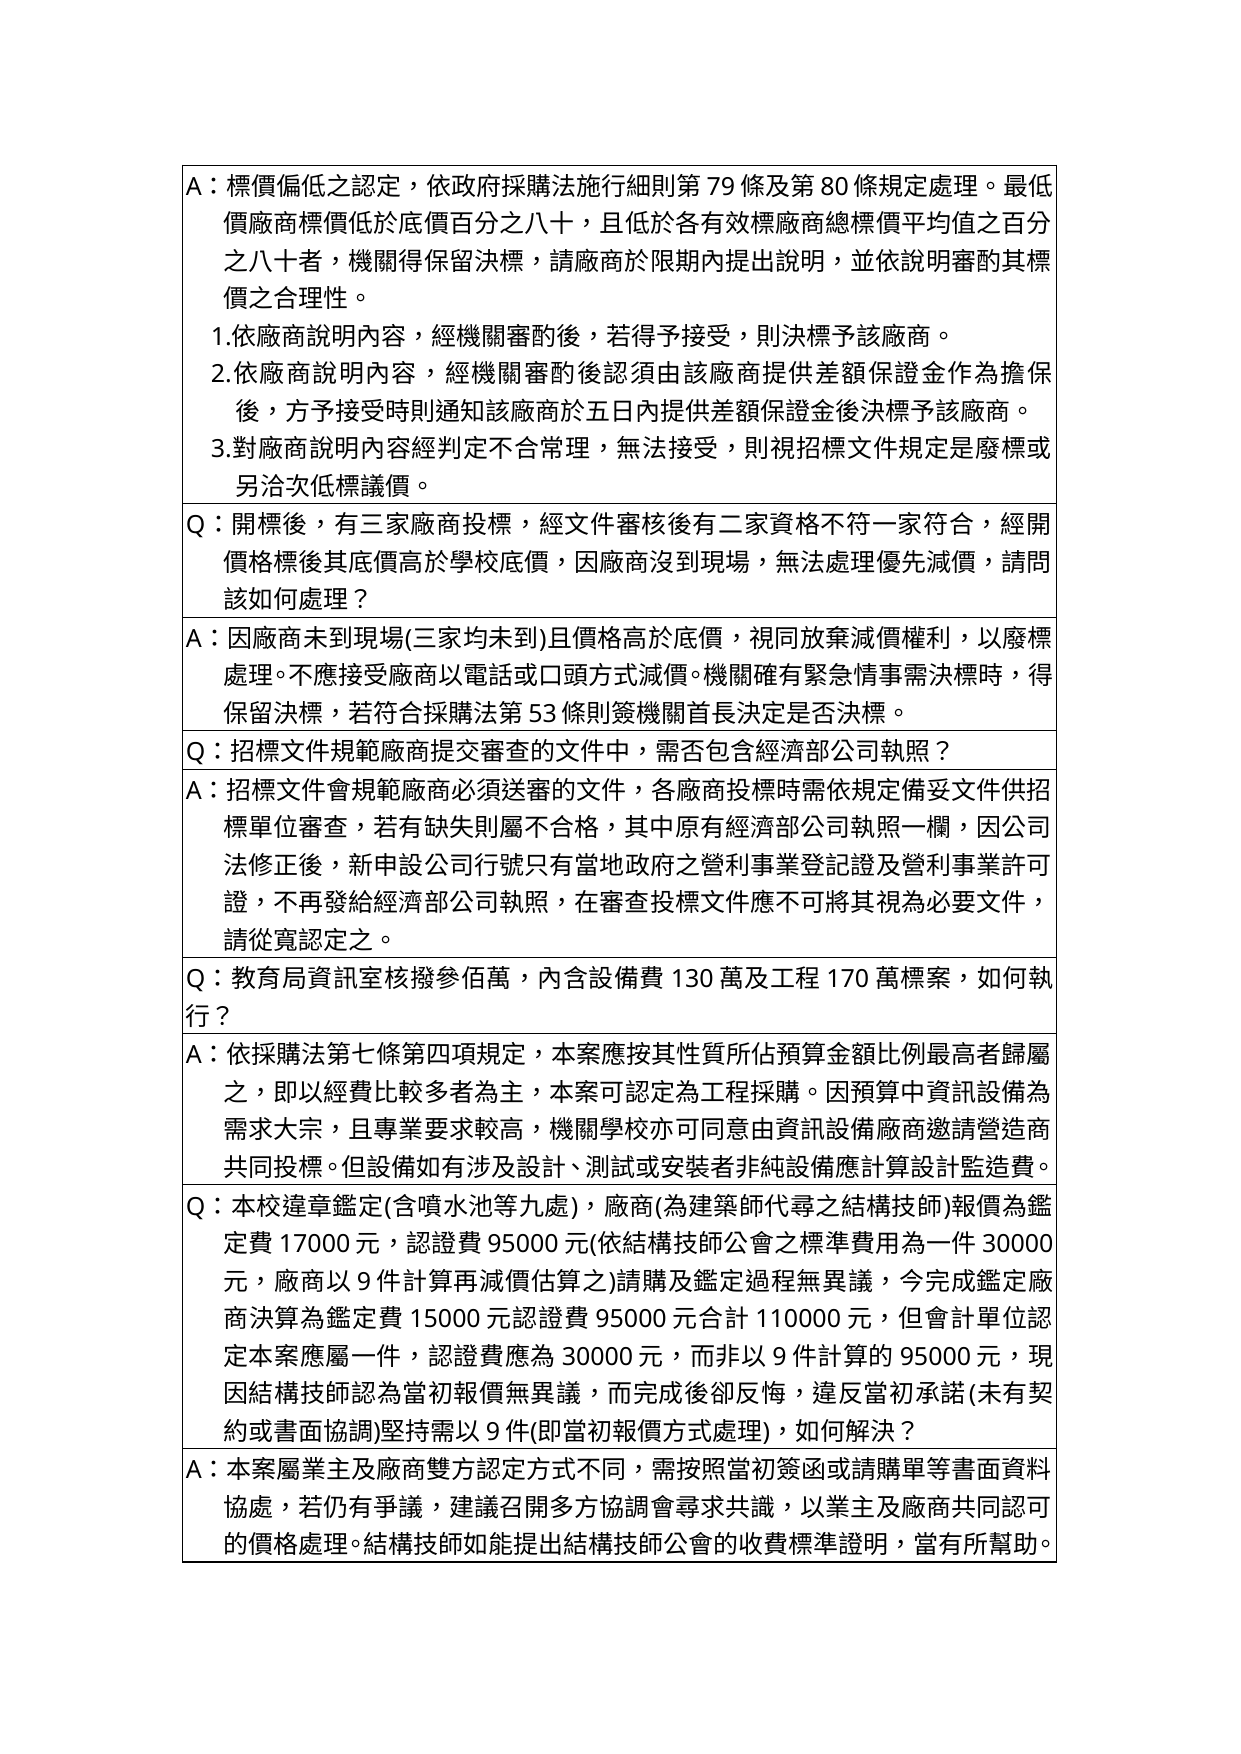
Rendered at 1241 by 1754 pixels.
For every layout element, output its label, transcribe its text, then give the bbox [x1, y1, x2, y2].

table_cell Q：開標後，有三家廠商投標，經文件審核後有二家資格不符一家符合，經開價格標後其底價高於學校底價，因廠商沒到現場，無法處理優先減價，請問該如何處理？ [183, 504, 1056, 617]
table_cell A：因廠商未到現場(三家均未到)且價格高於底價，視同放棄減價權利，以廢標處理。不應接受廠商以電話或口頭方式減價。機關確有緊急情事需決標時，得保留決標，若符合採購法第53條則簽機關首長決定是否決標。 [183, 618, 1056, 730]
table_cell Q：本校違章鑑定(含噴水池等九處)，廠商(為建築師代尋之結構技師)報價為鑑定費17000元，認證費95000元(依結構技師公會之標準費用為一件30000元，廠商以9件計算再減價估算之)請購及鑑定過程無異議，今完成鑑定廠商決算為鑑定費15000元認證費95000元合計110000元，但會計單位認定本案應屬一件，認證費應為30000元，而非以9件計算的95000元，現因結構技師認為當初報價無異議，而完成後卻反悔，違反當初承諾(未有契約或書面協調)堅持需以9件(即當初報價方式處理)，如何解決？ [183, 1185, 1056, 1448]
table_cell A：依採購法第七條第四項規定，本案應按其性質所佔預算金額比例最高者歸屬之，即以經費比較多者為主，本案可認定為工程採購。因預算中資訊設備為需求大宗，且專業要求較高，機關學校亦可同意由資訊設備廠商邀請營造商共同投標。但設備如有涉及設計、測試或安裝者非純設備應計算設計監造費。 [183, 1034, 1056, 1184]
table_cell Q：教育局資訊室核撥參佰萬，內含設備費130萬及工程170萬標案，如何執行？ [183, 958, 1056, 1033]
table_cell A：招標文件會規範廠商必須送審的文件，各廠商投標時需依規定備妥文件供招標單位審查，若有缺失則屬不合格，其中原有經濟部公司執照一欄，因公司法修正後，新申設公司行號只有當地政府之營利事業登記證及營利事業許可證，不再發給經濟部公司執照，在審查投標文件應不可將其視為必要文件，請從寬認定之。 [183, 770, 1056, 957]
table_cell A：本案屬業主及廠商雙方認定方式不同，需按照當初簽函或請購單等書面資料協處，若仍有爭議，建議召開多方協調會尋求共識，以業主及廠商共同認可的價格處理。結構技師如能提出結構技師公會的收費標準證明，當有所幫助。 [183, 1449, 1056, 1561]
table_cell A：標價偏低之認定，依政府採購法施行細則第79條及第80條規定處理。最低價廠商標價低於底價百分之八十，且低於各有效標廠商總標價平均值之百分之八十者，機關得保留決標，請廠商於限期內提出說明，並依說明審酌其標價之合理性。 1.依廠商說明內容，經機關審酌後，若得予接受，則決標予該廠商。 2.依廠商說明內容，經機關審酌後認須由該廠商提供差額保證金作為擔保後，方予接受時則通知該廠商於五日內提供差額保證金後決標予該廠商。 3.對廠商說明內容經判定不合常理，無法接受，則視招標文件規定是廢標或另洽次低標議價。 [183, 166, 1056, 503]
table_cell Q：招標文件規範廠商提交審查的文件中，需否包含經濟部公司執照？ [183, 731, 1056, 769]
